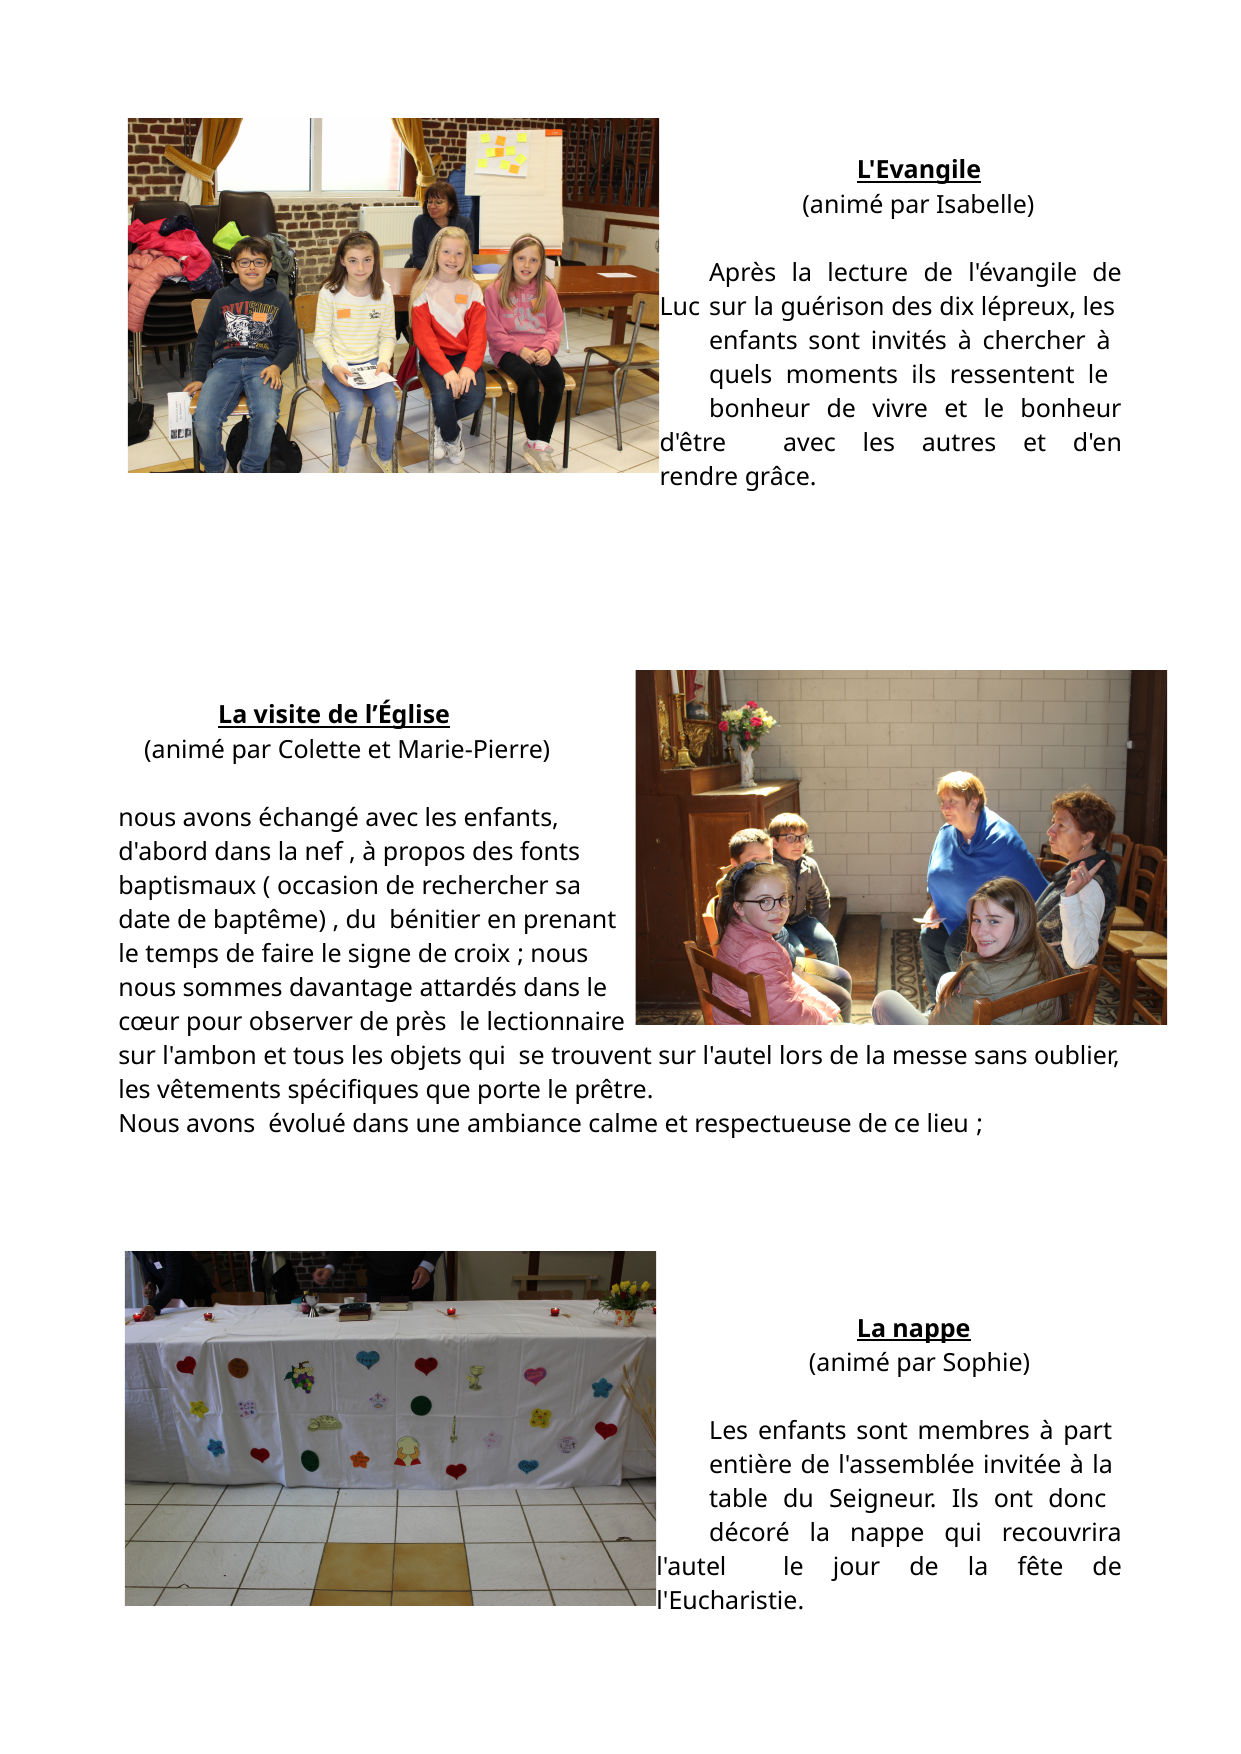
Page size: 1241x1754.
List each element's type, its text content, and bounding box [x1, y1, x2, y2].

text [118, 1310, 124, 1344]
text Après la lecture de l'évangile de Luc sur la guérison des dix lépreux, les enfants sont invités à chercher à quels moments ils ressentent le bonheur de vivre et le bonheur d'être avec les autres et d'en rendre grâce. [118, 254, 1122, 493]
picture [635, 670, 1168, 1025]
text Les enfants sont membres à part entière de l'assemblée invitée à la table du Seigneur. Ils ont donc décoré la nappe qui recouvrira l'autel le jour de la fête de l'Eucharistie. [118, 1412, 1122, 1617]
picture [127, 118, 660, 473]
text L'Evangile [660, 152, 1122, 186]
text La nappe [657, 1310, 1122, 1344]
text [118, 152, 127, 186]
text La visite de l’Église [118, 697, 635, 731]
text (animé par Colette et Marie-Pierre) [118, 731, 635, 765]
text (animé par Isabelle) [660, 186, 1122, 220]
picture [124, 1251, 657, 1606]
text (animé par Sophie) [657, 1344, 1122, 1378]
text Nous avons évolué dans une ambiance calme et respectueuse de ce lieu ; [118, 1106, 1122, 1140]
text nous avons échangé avec les enfants, d'abord dans la nef , à propos des fonts baptismaux ( occasion de rechercher sa date de baptême) , du bénitier en prenant le temps de faire le signe de croix ; nous nous sommes davantage attardés dans le cœur pour observer de près le lectionnaire sur l'ambon et tous les objets qui se trouvent sur l'autel lors de la messe sans oublier, les vêtements spécifiques que porte le prêtre. [118, 799, 1122, 1106]
